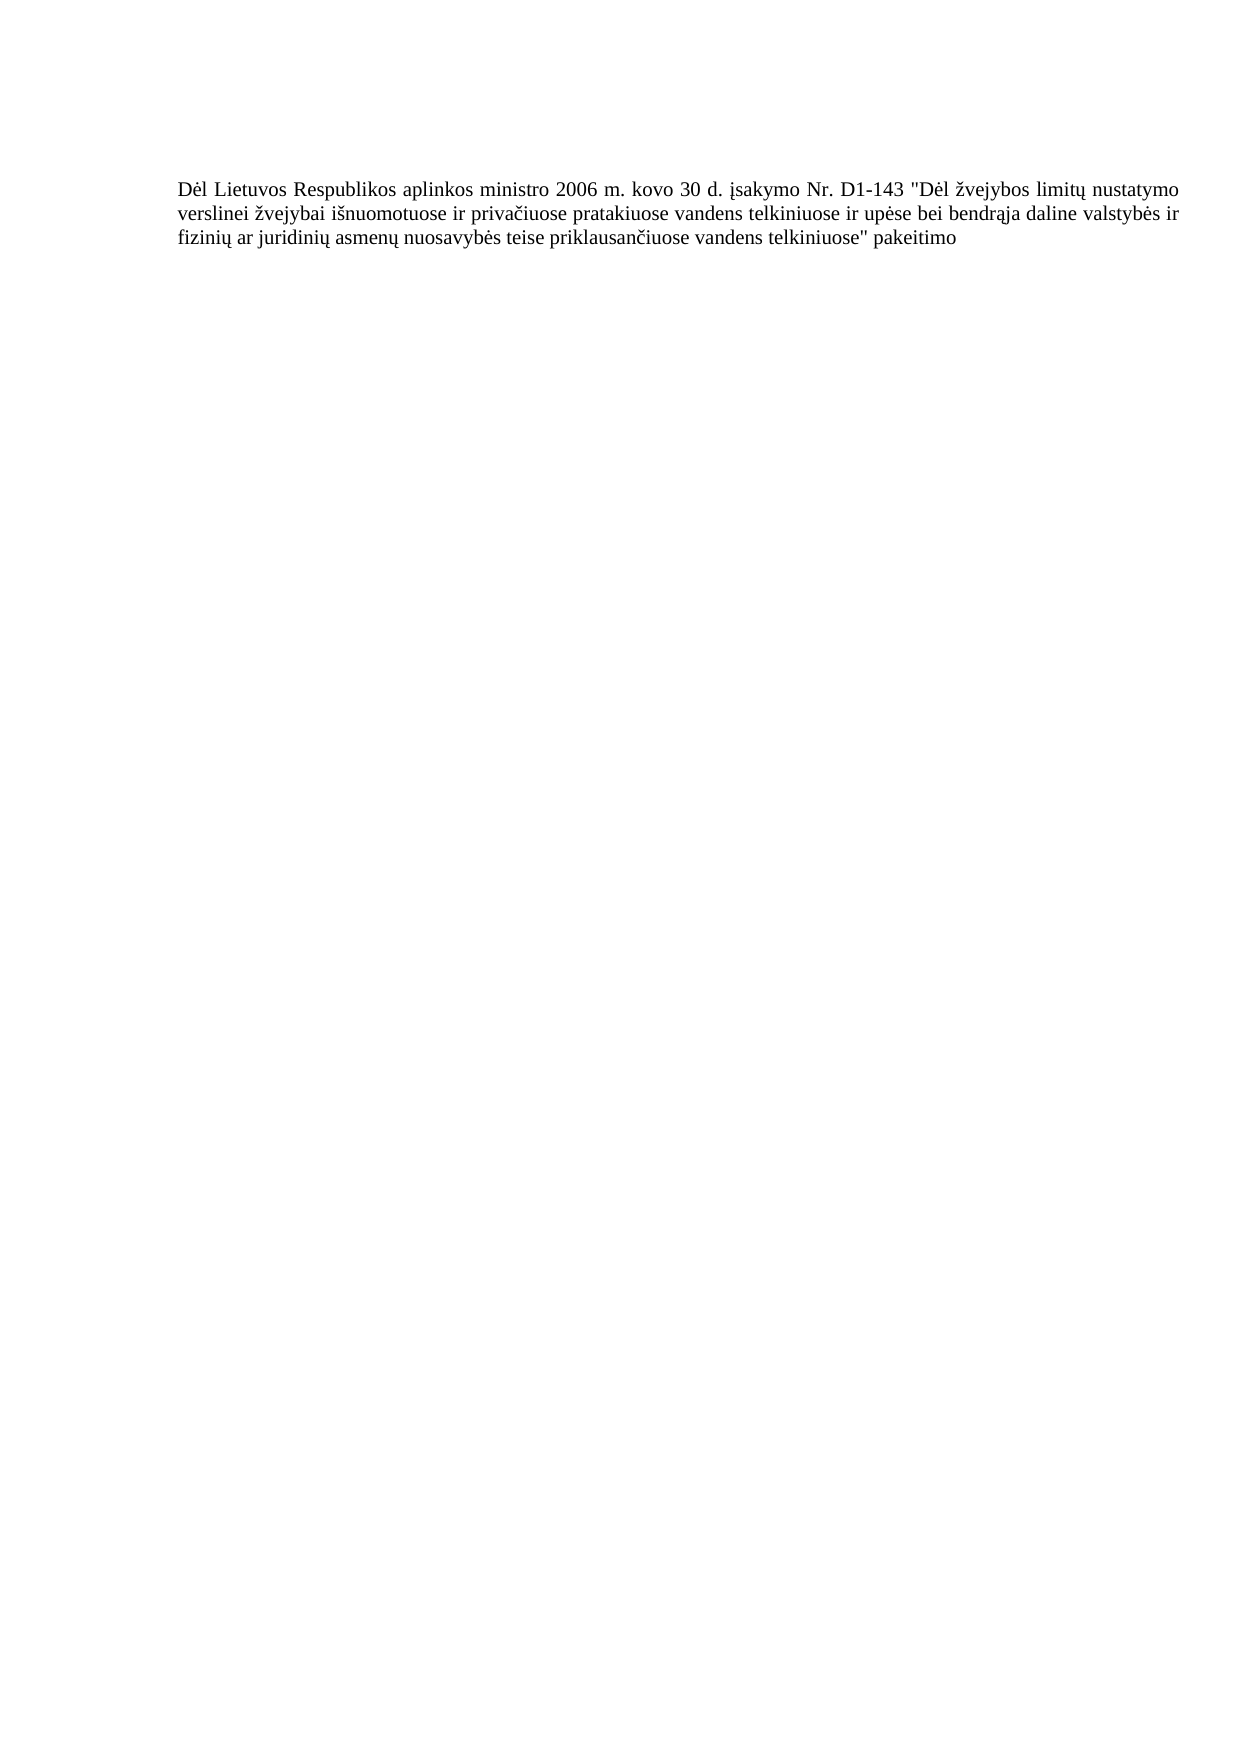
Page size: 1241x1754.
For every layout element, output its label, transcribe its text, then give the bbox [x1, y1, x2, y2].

text Dėl Lietuvos Respublikos aplinkos ministro 2006 m. kovo 30 d. įsakymo Nr. D1-143 "Dėl žvejybos limitų nustatymo verslinei žvejybai išnuomotuose ir privačiuose pratakiuose vandens telkiniuose ir upėse bei bendrąja daline valstybės ir fizinių ar juridinių asmenų nuosavybės teise priklausančiuose vandens telkiniuose" pakeitimo [177, 177, 1181, 249]
